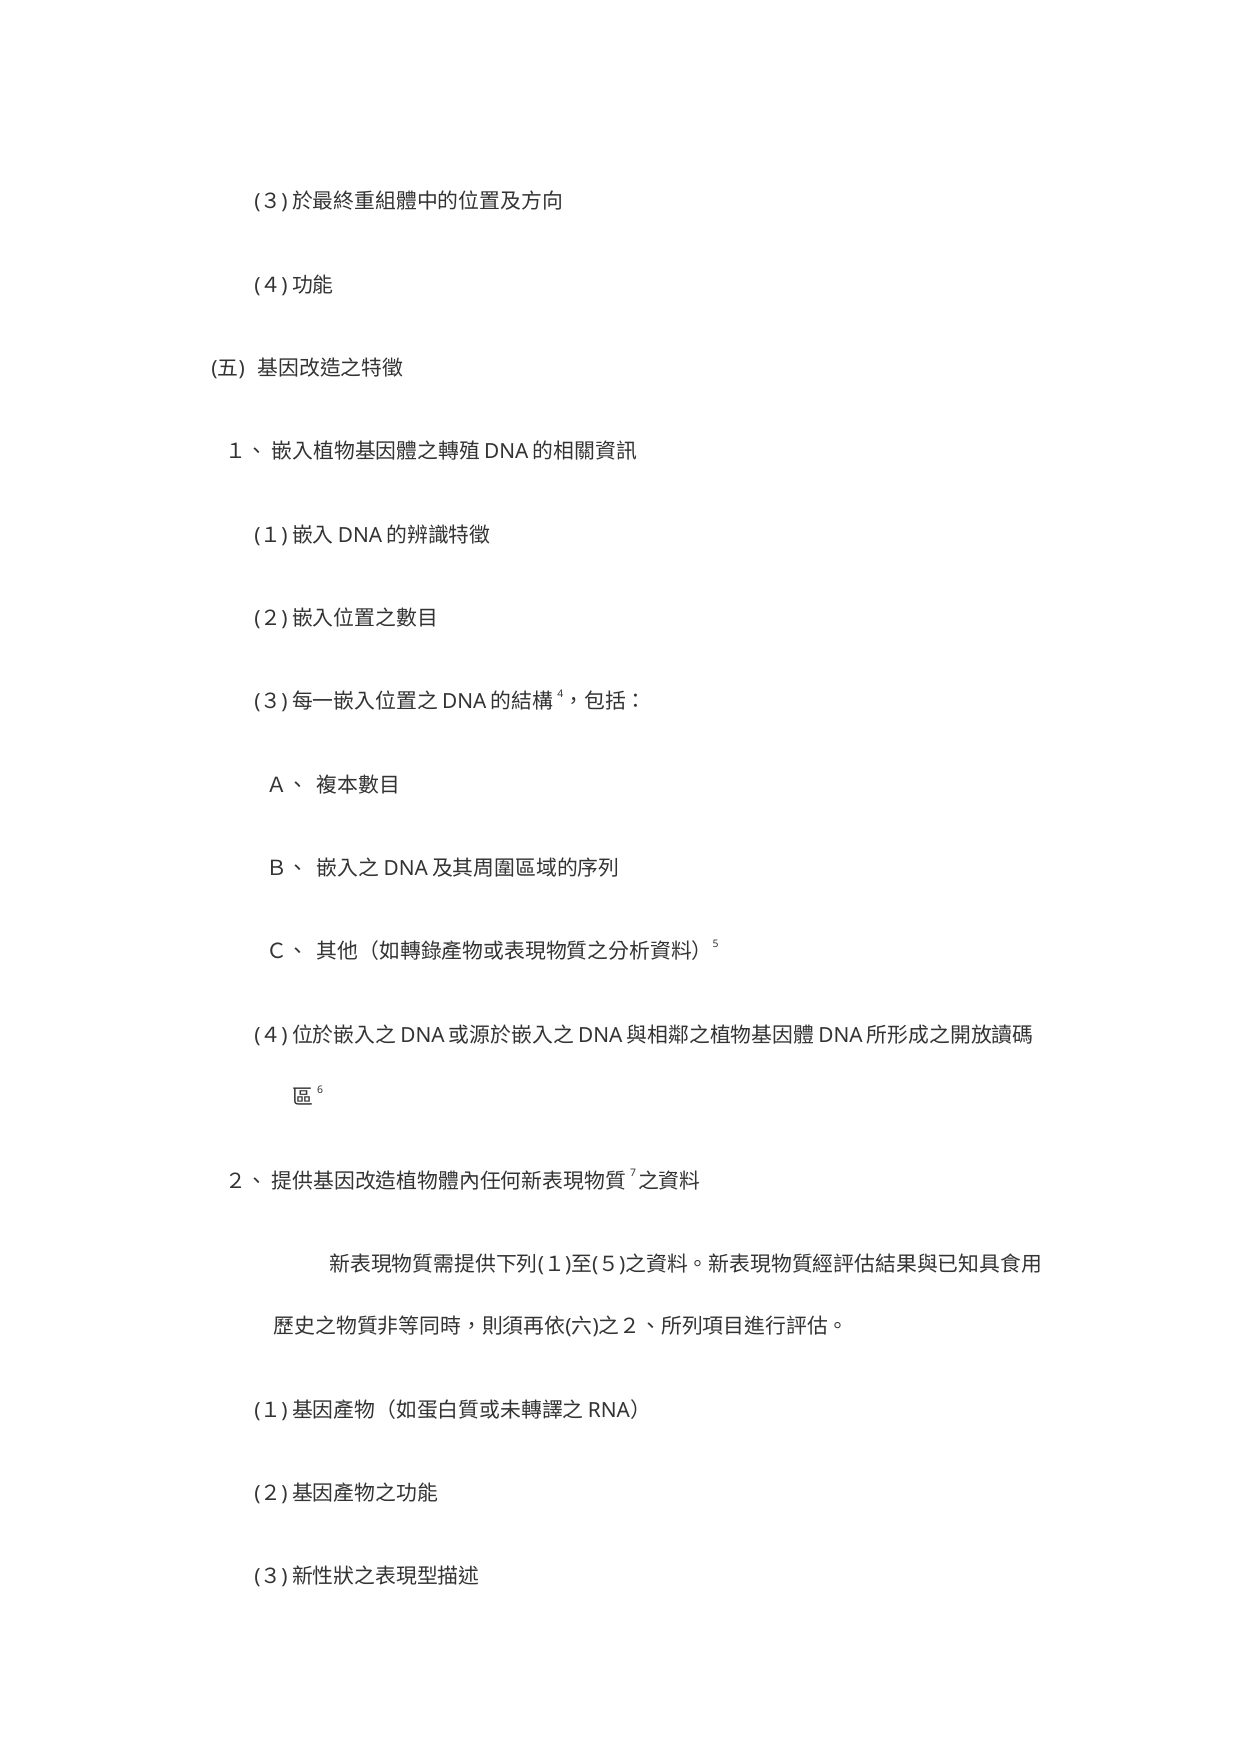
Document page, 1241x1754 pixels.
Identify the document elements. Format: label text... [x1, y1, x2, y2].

text (３) 每一嵌入位置之DNA的結構4，包括： [254, 658, 1053, 721]
text (４) 位於嵌入之DNA或源於嵌入之DNA與相鄰之植物基因體DNA所形成之開放讀碼區6 [254, 992, 1053, 1117]
text 新表現物質需提供下列(１)至(５)之資料。新表現物質經評估結果與已知具食用歷史之物質非等同時，則須再依(六)之２、所列項目進行評估。 [227, 1221, 1053, 1346]
text (２) 嵌入位置之數目 [254, 575, 1053, 637]
text (１) 嵌入DNA的辨識特徵 [254, 492, 1053, 554]
text (１) 基因產物（如蛋白質或未轉譯之RNA） [254, 1367, 1053, 1429]
text １、 嵌入植物基因體之轉殖DNA的相關資訊 [225, 408, 1053, 471]
text Ｂ、 嵌入之DNA及其周圍區域的序列 [266, 825, 1053, 887]
text Ａ、 複本數目 [266, 742, 1053, 804]
text (五) 基因改造之特徵 [211, 325, 1053, 387]
text Ｃ、 其他（如轉錄產物或表現物質之分析資料）5 [266, 908, 1053, 971]
text (３) 新性狀之表現型描述 [254, 1533, 1053, 1596]
text ２、 提供基因改造植物體內任何新表現物質7之資料 [225, 1137, 1053, 1200]
text (４) 功能 [254, 242, 1053, 304]
text (３) 於最終重組體中的位置及方向 [254, 158, 1053, 221]
text (２) 基因產物之功能 [254, 1450, 1053, 1512]
